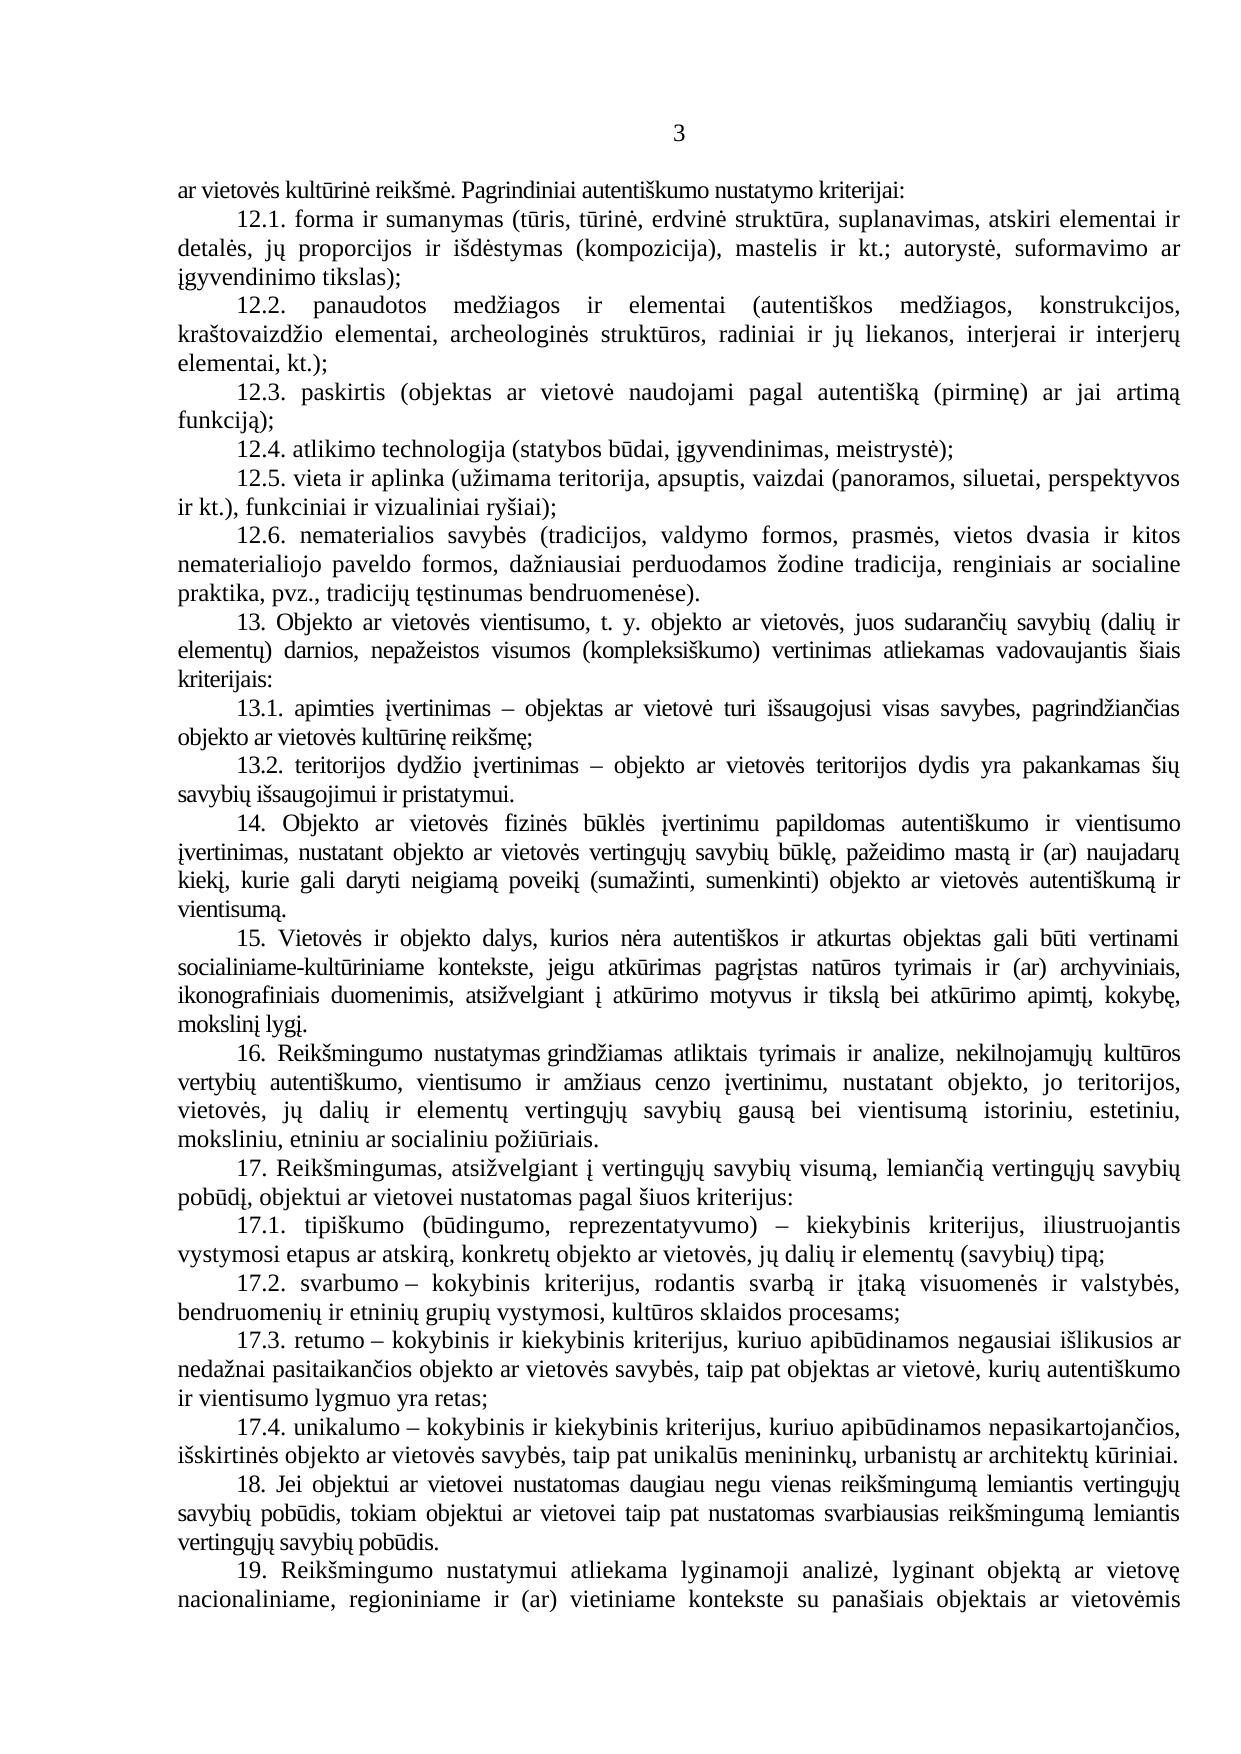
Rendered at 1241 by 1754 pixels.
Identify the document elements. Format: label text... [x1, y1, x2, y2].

text 17.3. retumo – kokybinis ir kiekybinis kriterijus, kuriuo apibūdinamos negausiai išlikusios ar nedažnai pasitaikančios objekto ar vietovės savybės, taip pat objektas ar vietovė, kurių autentiškumo ir vientisumo lygmuo yra retas; [177, 1326, 1181, 1412]
text 12.1. forma ir sumanymas (tūris, tūrinė, erdvinė struktūra, suplanavimas, atskiri elementai ir detalės, jų proporcijos ir išdėstymas (kompozicija), mastelis ir kt.; autorystė, suformavimo ar įgyvendinimo tikslas); [177, 204, 1181, 291]
text 17. Reikšmingumas, atsižvelgiant į vertingųjų savybių visumą, lemiančią vertingųjų savybių pobūdį, objektui ar vietovei nustatomas pagal šiuos kriterijus: [177, 1153, 1181, 1211]
text 14. Objekto ar vietovės fizinės būklės įvertinimu papildomas autentiškumo ir vientisumo įvertinimas, nustatant objekto ar vietovės vertingųjų savybių būklę, pažeidimo mastą ir (ar) naujadarų kiekį, kurie gali daryti neigiamą poveikį (sumažinti, sumenkinti) objekto ar vietovės autentiškumą ir vientisumą. [177, 808, 1181, 923]
text 18. Jei objektui ar vietovei nustatomas daugiau negu vienas reikšmingumą lemiantis vertingųjų savybių pobūdis, tokiam objektui ar vietovei taip pat nustatomas svarbiausias reikšmingumą lemiantis vertingųjų savybių pobūdis. [177, 1469, 1181, 1556]
text 13. Objekto ar vietovės vientisumo, t. y. objekto ar vietovės, juos sudarančių savybių (dalių ir elementų) darnios, nepažeistos visumos (kompleksiškumo) vertinimas atliekamas vadovaujantis šiais kriterijais: [177, 607, 1181, 693]
text 12.5. vieta ir aplinka (užimama teritorija, apsuptis, vaizdai (panoramos, siluetai, perspektyvos ir kt.), funkciniai ir vizualiniai ryšiai); [177, 463, 1181, 521]
text ar vietovės kultūrinė reikšmė. Pagrindiniai autentiškumo nustatymo kriterijai: [177, 176, 1181, 204]
text 17.2. svarbumo – kokybinis kriterijus, rodantis svarbą ir įtaką visuomenės ir valstybės, bendruomenių ir etninių grupių vystymosi, kultūros sklaidos procesams; [177, 1268, 1181, 1326]
text 13.2. teritorijos dydžio įvertinimas – objekto ar vietovės teritorijos dydis yra pakankamas šių savybių išsaugojimui ir pristatymui. [177, 751, 1181, 808]
text 12.3. paskirtis (objektas ar vietovė naudojami pagal autentišką (pirminę) ar jai artimą funkciją); [177, 377, 1181, 434]
text 12.6. nematerialios savybės (tradicijos, valdymo formos, prasmės, vietos dvasia ir kitos nematerialiojo paveldo formos, dažniausiai perduodamos žodine tradicija, renginiais ar socialine praktika, pvz., tradicijų tęstinumas bendruomenėse). [177, 521, 1181, 607]
text 16. Reikšmingumo nustatymas grindžiamas atliktais tyrimais ir analize, nekilnojamųjų kultūros vertybių autentiškumo, vientisumo ir amžiaus cenzo įvertinimu, nustatant objekto, jo teritorijos, vietovės, jų dalių ir elementų vertingųjų savybių gausą bei vientisumą istoriniu, estetiniu, moksliniu, etniniu ar socialiniu požiūriais. [177, 1038, 1181, 1153]
text 12.4. atlikimo technologija (statybos būdai, įgyvendinimas, meistrystė); [177, 434, 1181, 463]
text 17.1. tipiškumo (būdingumo, reprezentatyvumo) – kiekybinis kriterijus, iliustruojantis vystymosi etapus ar atskirą, konkretų objekto ar vietovės, jų dalių ir elementų (savybių) tipą; [177, 1211, 1181, 1268]
text 17.4. unikalumo – kokybinis ir kiekybinis kriterijus, kuriuo apibūdinamos nepasikartojančios, išskirtinės objekto ar vietovės savybės, taip pat unikalūs menininkų, urbanistų ar architektų kūriniai. [177, 1412, 1181, 1469]
text 15. Vietovės ir objekto dalys, kurios nėra autentiškos ir atkurtas objektas gali būti vertinami socialiniame-kultūriniame kontekste, jeigu atkūrimas pagrįstas natūros tyrimais ir (ar) archyviniais, ikonografiniais duomenimis, atsižvelgiant į atkūrimo motyvus ir tikslą bei atkūrimo apimtį, kokybę, mokslinį lygį. [177, 923, 1181, 1038]
text 12.2. panaudotos medžiagos ir elementai (autentiškos medžiagos, konstrukcijos, kraštovaizdžio elementai, archeologinės struktūros, radiniai ir jų liekanos, interjerai ir interjerų elementai, kt.); [177, 291, 1181, 377]
text 19. Reikšmingumo nustatymui atliekama lyginamoji analizė, lyginant objektą ar vietovę nacionaliniame, regioniniame ir (ar) vietiniame kontekste su panašiais objektais ar vietovėmis [177, 1556, 1181, 1613]
text 13.1. apimties įvertinimas – objektas ar vietovė turi išsaugojusi visas savybes, pagrindžiančias objekto ar vietovės kultūrinę reikšmę; [177, 693, 1181, 751]
